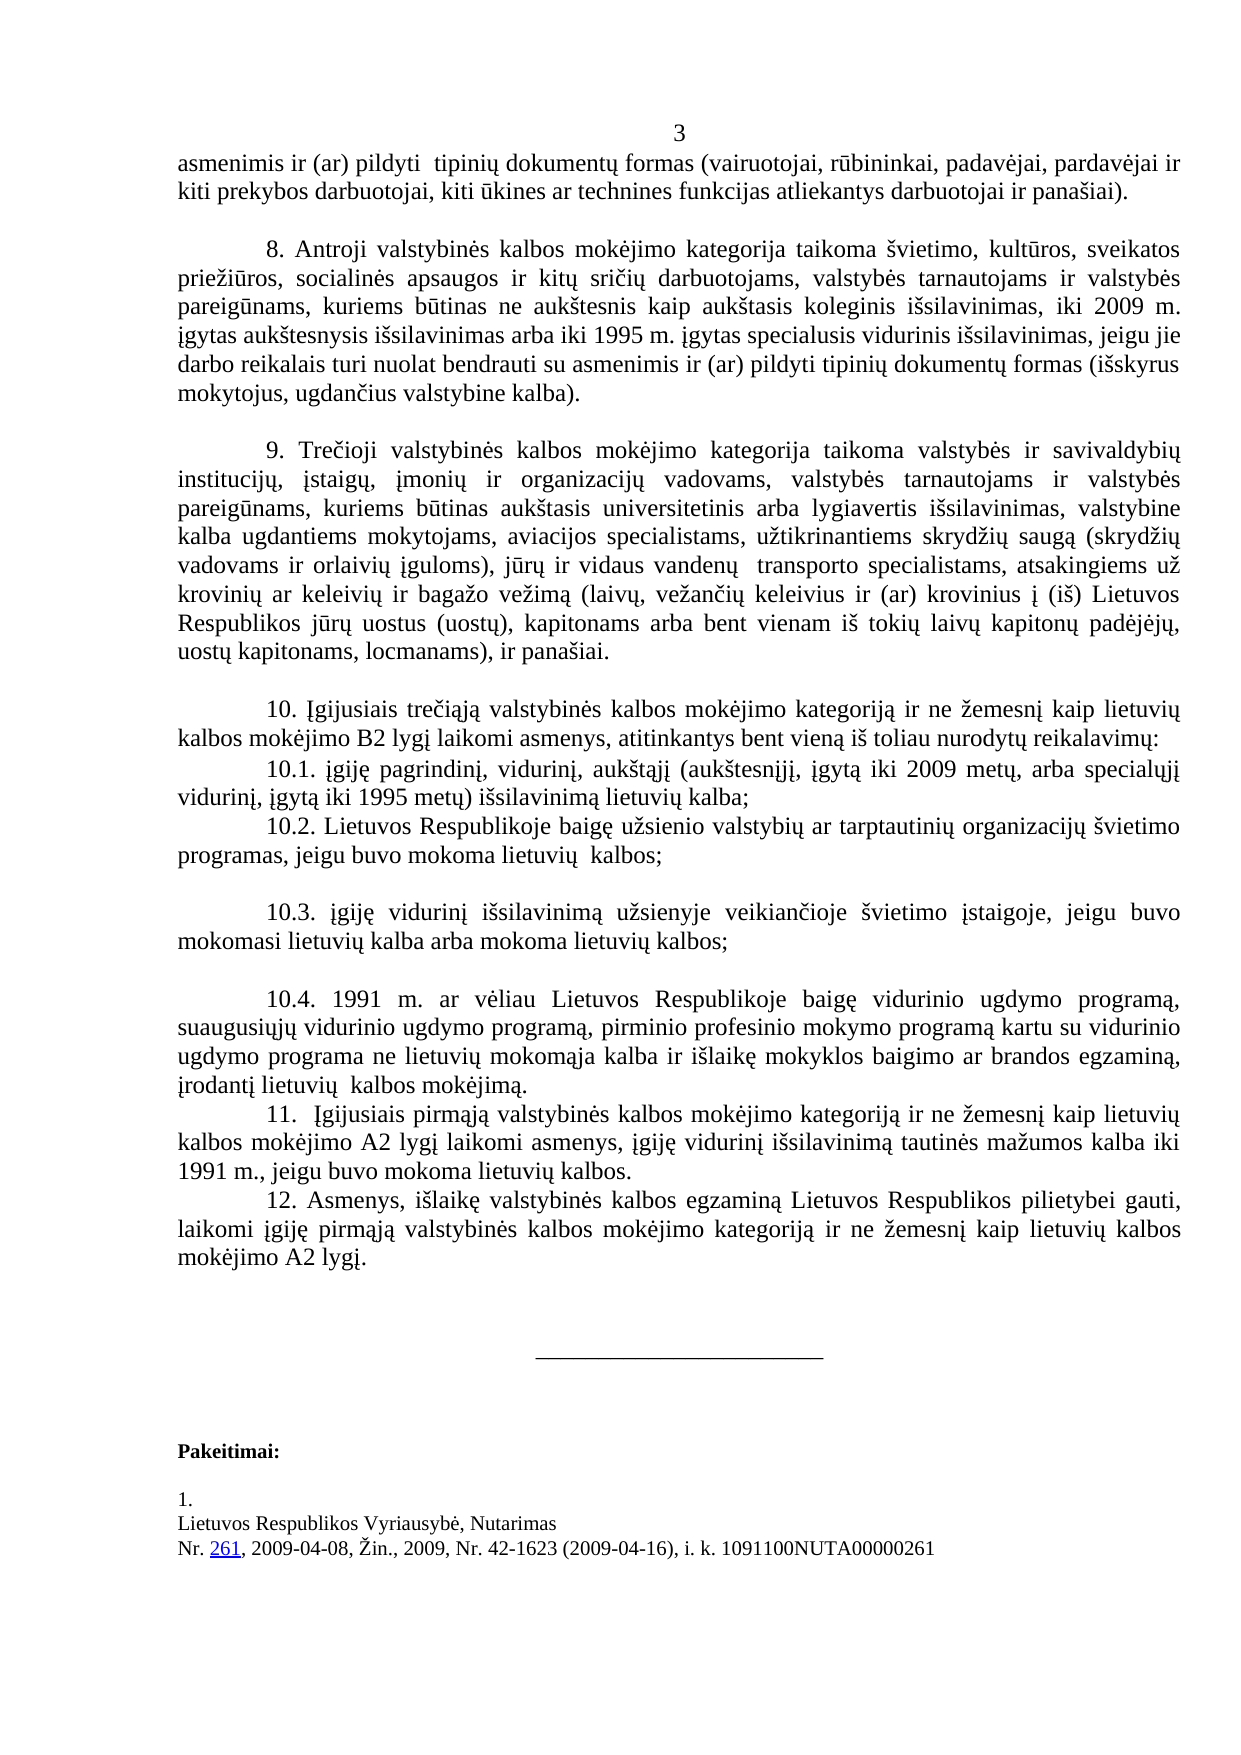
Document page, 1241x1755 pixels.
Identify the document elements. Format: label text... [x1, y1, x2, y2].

text 10.3. įgiję vidurinį išsilavinimą užsienyje veikiančioje švietimo įstaigoje, jeigu buvo mokomasi lietuvių kalba arba mokoma lietuvių kalbos; [177, 897, 1181, 955]
text 9. Trečioji valstybinės kalbos mokėjimo kategorija taikoma valstybės ir savivaldybių institucijų, įstaigų, įmonių ir organizacijų vadovams, valstybės tarnautojams ir valstybės pareigūnams, kuriems būtinas aukštasis universitetinis arba lygiavertis išsilavinimas, valstybine kalba ugdantiems mokytojams, aviacijos specialistams, užtikrinantiems skrydžių saugą (skrydžių vadovams ir orlaivių įguloms), jūrų ir vidaus vandenų transporto specialistams, atsakingiems už krovinių ar keleivių ir bagažo vežimą (laivų, vežančių keleivius ir (ar) krovinius į (iš) Lietuvos Respublikos jūrų uostus (uostų), kapitonams arba bent vienam iš tokių laivų kapitonų padėjėjų, uostų kapitonams, locmanams), ir panašiai. [177, 435, 1181, 665]
text 11. Įgijusiais pirmąją valstybinės kalbos mokėjimo kategoriją ir ne žemesnį kaip lietuvių kalbos mokėjimo A2 lygį laikomi asmenys, įgiję vidurinį išsilavinimą tautinės mažumos kalba iki 1991 m., jeigu buvo mokoma lietuvių kalbos. [177, 1099, 1181, 1185]
text Pakeitimai: [177, 1439, 1181, 1463]
text 12. Asmenys, išlaikę valstybinės kalbos egzaminą Lietuvos Respublikos pilietybei gauti, laikomi įgiję pirmąją valstybinės kalbos mokėjimo kategoriją ir ne žemesnį kaip lietuvių kalbos mokėjimo A2 lygį. [177, 1185, 1181, 1271]
text 10.4. 1991 m. ar vėliau Lietuvos Respublikoje baigę vidurinio ugdymo programą, suaugusiųjų vidurinio ugdymo programą, pirminio profesinio mokymo programą kartu su vidurinio ugdymo programa ne lietuvių mokomąja kalba ir išlaikę mokyklos baigimo ar brandos egzaminą, įrodantį lietuvių kalbos mokėjimą. [177, 984, 1181, 1099]
text 10. Įgijusiais trečiąją valstybinės kalbos mokėjimo kategoriją ir ne žemesnį kaip lietuvių kalbos mokėjimo B2 lygį laikomi asmenys, atitinkantys bent vieną iš toliau nurodytų reikalavimų: [177, 694, 1181, 751]
text _______________________ [177, 1333, 1181, 1362]
text 10.1. įgiję pagrindinį, vidurinį, aukštąjį (aukštesnįjį, įgytą iki 2009 metų, arba specialųjį vidurinį, įgytą iki 1995 metų) išsilavinimą lietuvių kalba; [177, 754, 1181, 811]
text 10.2. Lietuvos Respublikoje baigę užsienio valstybių ar tarptautinių organizacijų švietimo programas, jeigu buvo mokoma lietuvių kalbos; [177, 811, 1181, 869]
text Nr. 261, 2009-04-08, Žin., 2009, Nr. 42-1623 (2009-04-16), i. k. 1091100NUTA00000261 [177, 1535, 1181, 1559]
text 1. [177, 1487, 1181, 1511]
text asmenimis ir (ar) pildyti tipinių dokumentų formas (vairuotojai, rūbininkai, padavėjai, pardavėjai ir kiti prekybos darbuotojai, kiti ūkines ar technines funkcijas atliekantys darbuotojai ir panašiai). [177, 148, 1181, 205]
text Lietuvos Respublikos Vyriausybė, Nutarimas [177, 1511, 1181, 1535]
text 8. Antroji valstybinės kalbos mokėjimo kategorija taikoma švietimo, kultūros, sveikatos priežiūros, socialinės apsaugos ir kitų sričių darbuotojams, valstybės tarnautojams ir valstybės pareigūnams, kuriems būtinas ne aukštesnis kaip aukštasis koleginis išsilavinimas, iki 2009 m. įgytas aukštesnysis išsilavinimas arba iki 1995 m. įgytas specialusis vidurinis išsilavinimas, jeigu jie darbo reikalais turi nuolat bendrauti su asmenimis ir (ar) pildyti tipinių dokumentų formas (išskyrus mokytojus, ugdančius valstybine kalba). [177, 234, 1181, 406]
